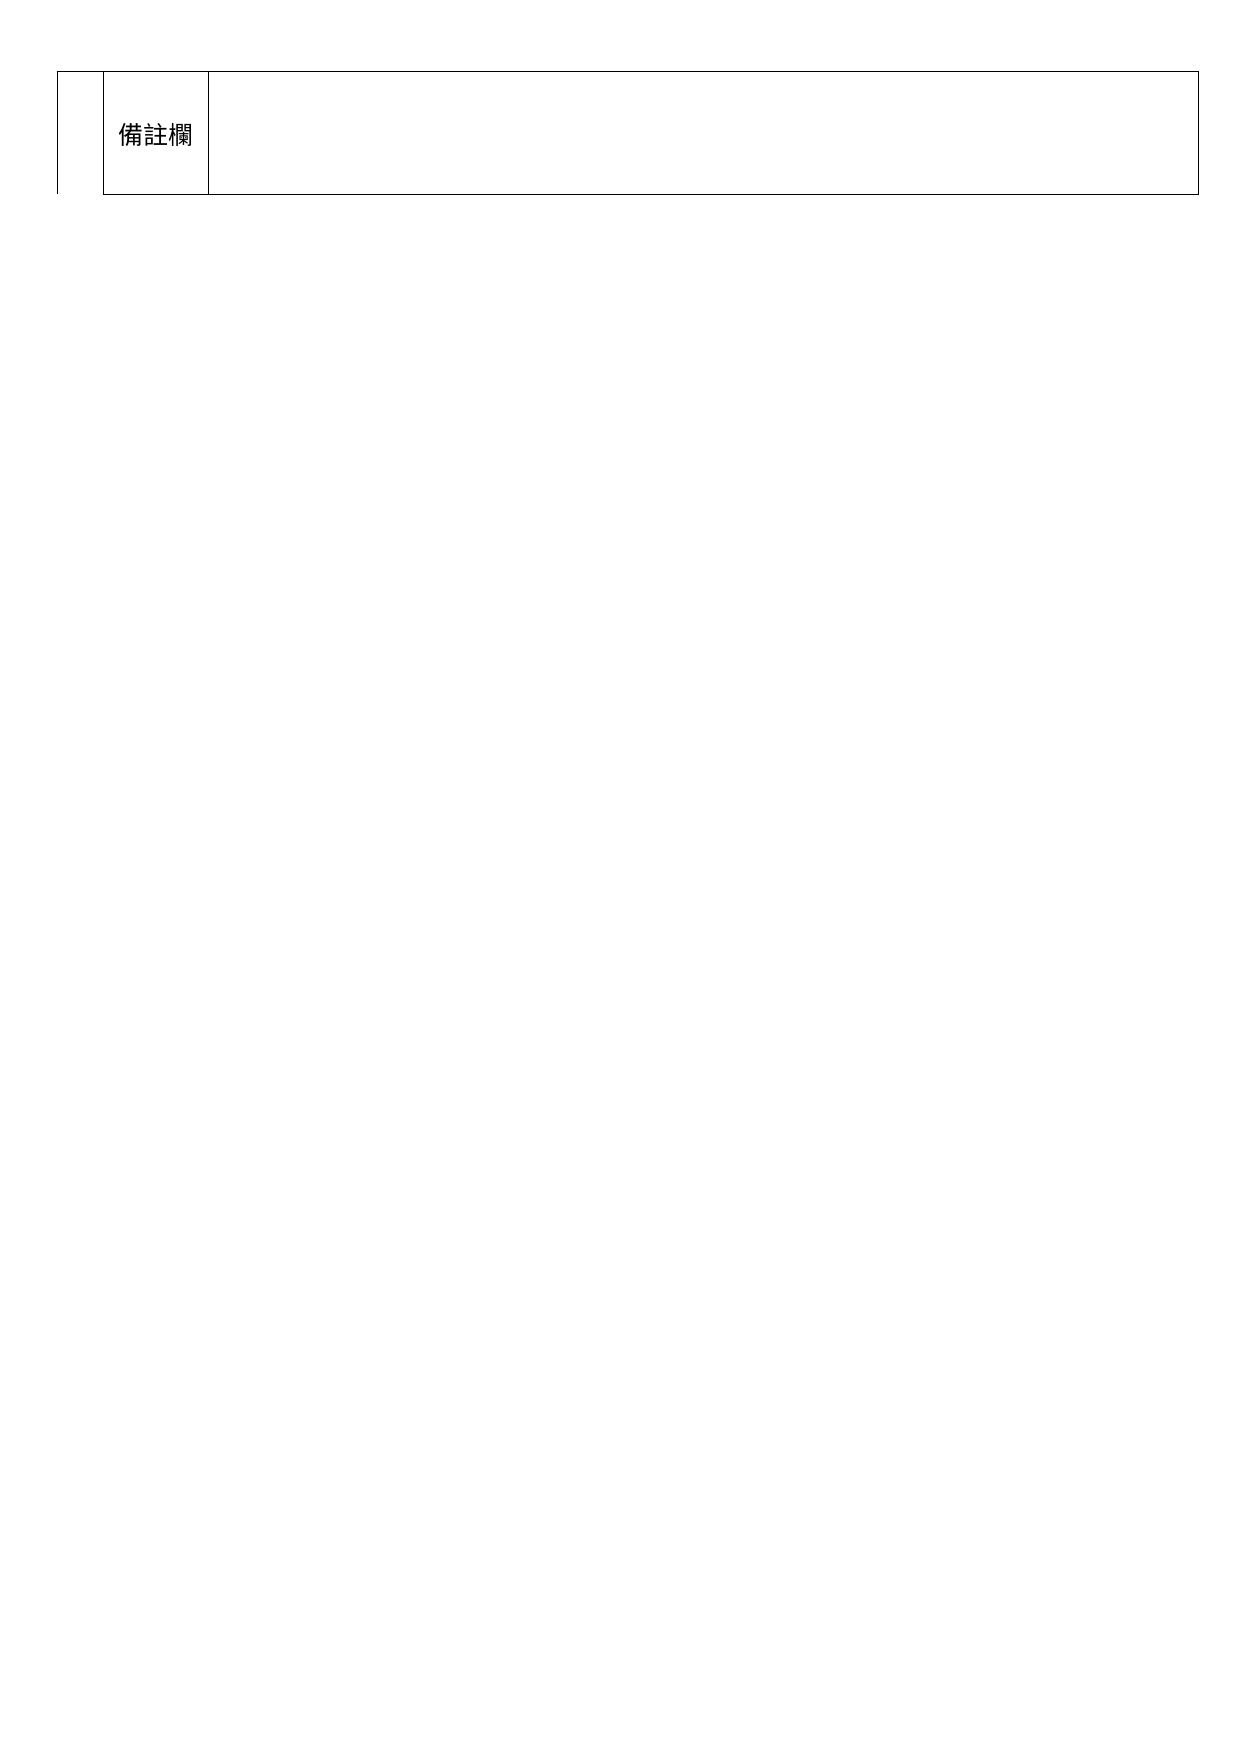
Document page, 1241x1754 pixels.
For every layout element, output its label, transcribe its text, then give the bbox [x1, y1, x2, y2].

table_cell [209, 72, 1198, 194]
table_cell 備註欄 [104, 72, 208, 194]
table_cell [1199, 71, 1203, 194]
table_cell [58, 72, 103, 194]
